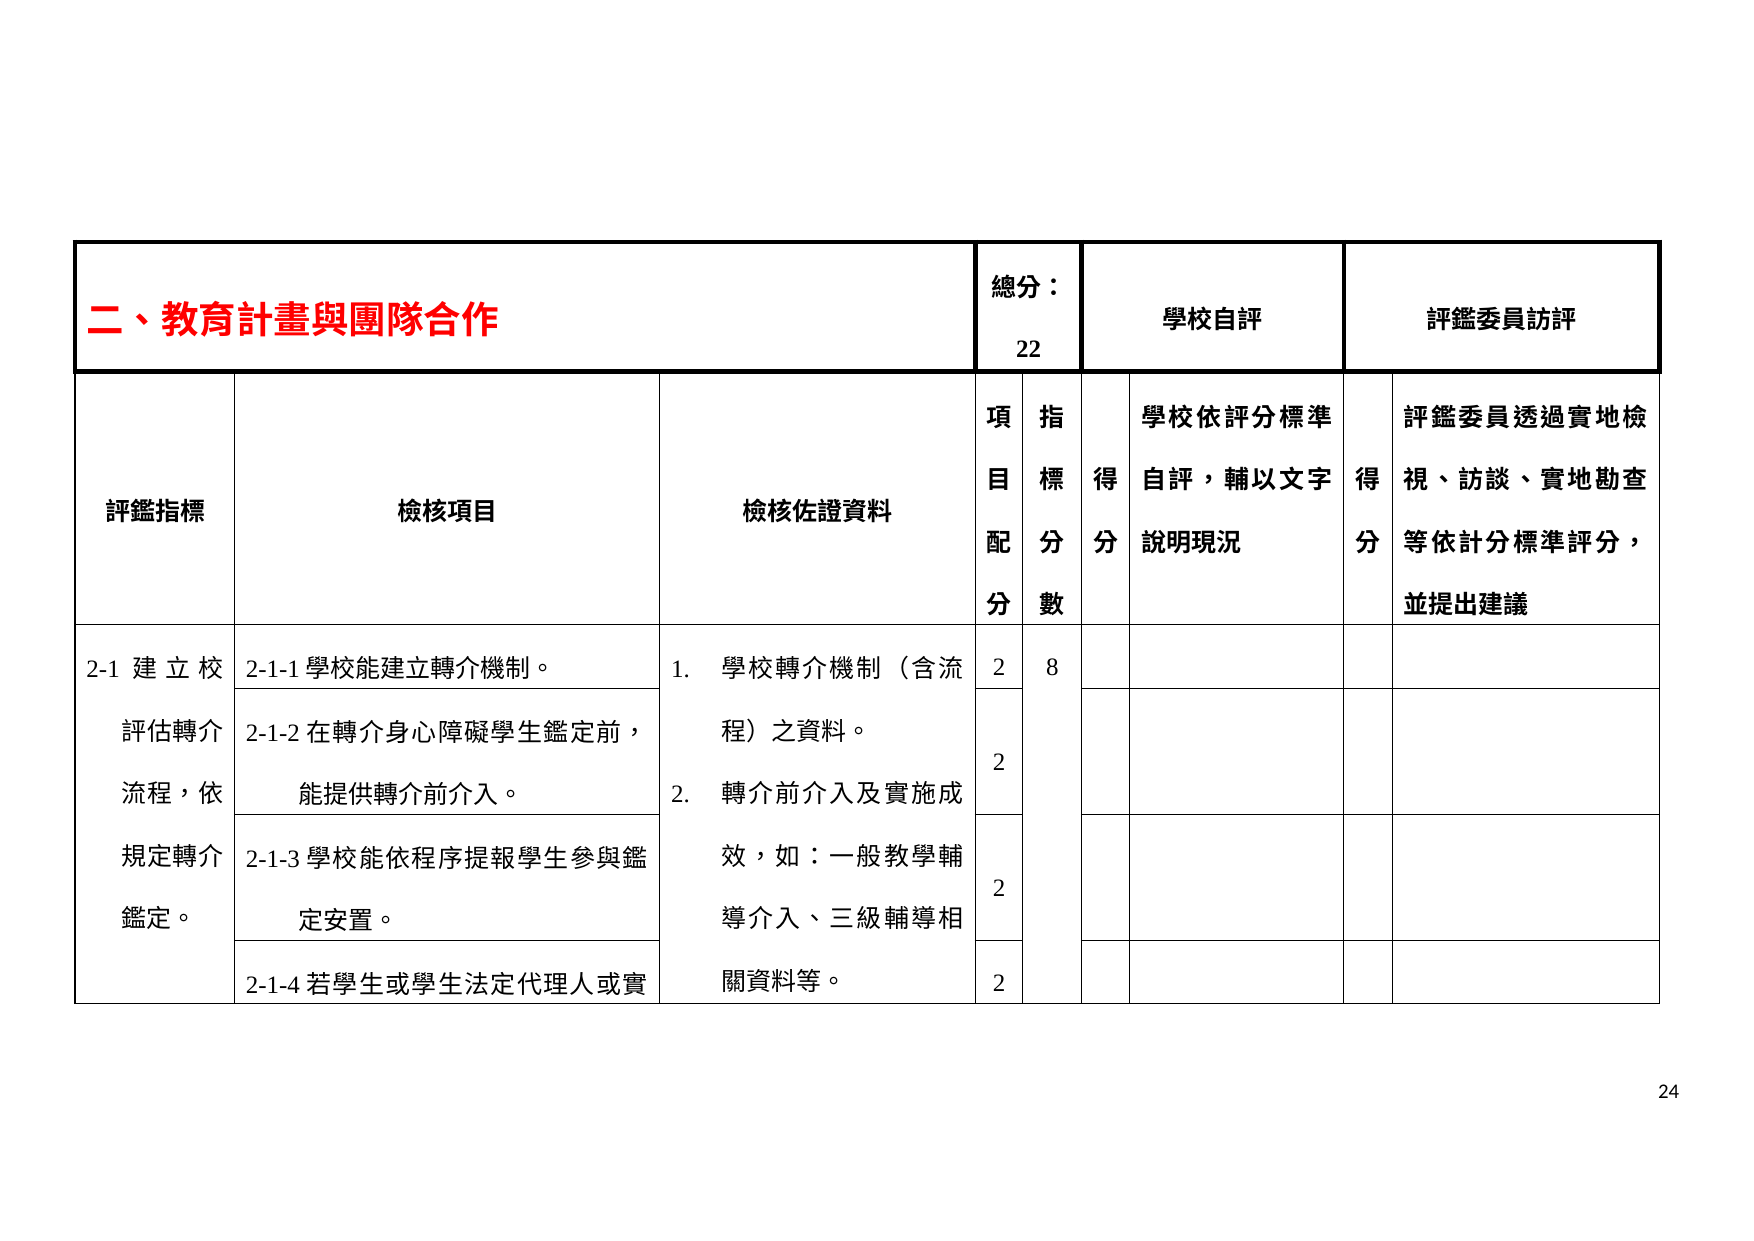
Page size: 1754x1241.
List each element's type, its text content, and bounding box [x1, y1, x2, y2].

table_cell [1344, 625, 1392, 687]
table_cell [1393, 625, 1659, 687]
table_cell 2 [976, 689, 1022, 813]
table_cell 檢核項目 [235, 374, 659, 624]
table_cell 2 [976, 815, 1022, 939]
table_header 二、教育計畫與團隊合作 [77, 244, 973, 369]
table_cell 2 [976, 941, 1022, 1003]
table_cell [1082, 689, 1129, 813]
table_cell [1130, 625, 1343, 687]
table_cell 8 [1023, 625, 1081, 1003]
table_cell 2-1-1學校能建立轉介機制。 [235, 625, 659, 687]
table_header 總分：22 [978, 244, 1079, 369]
table_cell [1344, 689, 1392, 813]
table_cell [1082, 815, 1129, 939]
table_cell 指 標 分 數 [1023, 374, 1081, 624]
table_cell 學校依評分標準自評，輔以文字說明現況 [1130, 374, 1343, 624]
table_cell 檢核佐證資料 [660, 374, 975, 624]
table_cell [1082, 941, 1129, 1003]
table_cell 2-1-2在轉介身心障礙學生鑑定前，能提供轉介前介入。 [235, 689, 659, 813]
table_cell 2-1-3學校能依程序提報學生參與鑑定安置。 [235, 815, 659, 939]
table_cell [1344, 941, 1392, 1003]
table_header 評鑑委員訪評 [1346, 244, 1657, 369]
table_cell 得分 [1082, 374, 1129, 624]
table_cell [1130, 815, 1343, 939]
table_header 學校自評 [1084, 244, 1342, 369]
table_cell 2-1-4若學生或學生法定代理人或實 [235, 941, 659, 1003]
table_cell [1130, 941, 1343, 1003]
table_cell [1393, 689, 1659, 813]
table_cell [1082, 625, 1129, 687]
table_cell 項目配分 [976, 374, 1022, 624]
table_cell 評鑑委員透過實地檢視、訪談、實地勘查等依計分標準評分，並提出建議 [1393, 374, 1659, 624]
table_cell 2-1建立校評估轉介流程，依規定轉介鑑定。 [76, 625, 234, 1003]
table_cell 評鑑指標 [76, 374, 234, 624]
table_cell 得分 [1344, 374, 1392, 624]
table_cell 2 [976, 625, 1022, 687]
table_cell 學校轉介機制（含流程）之資料。 轉介前介入及實施成效，如：一般教學輔導介入、三級輔導相關資料等。 由主管機關提供學校依程序提報鑑定之資料與日期之檢核結果。 學校通報主管機關紀錄（無則免附）。 [660, 625, 975, 1003]
table_cell [1130, 689, 1343, 813]
table_cell [1393, 815, 1659, 939]
table_cell [1393, 941, 1659, 1003]
table_cell [1344, 815, 1392, 939]
